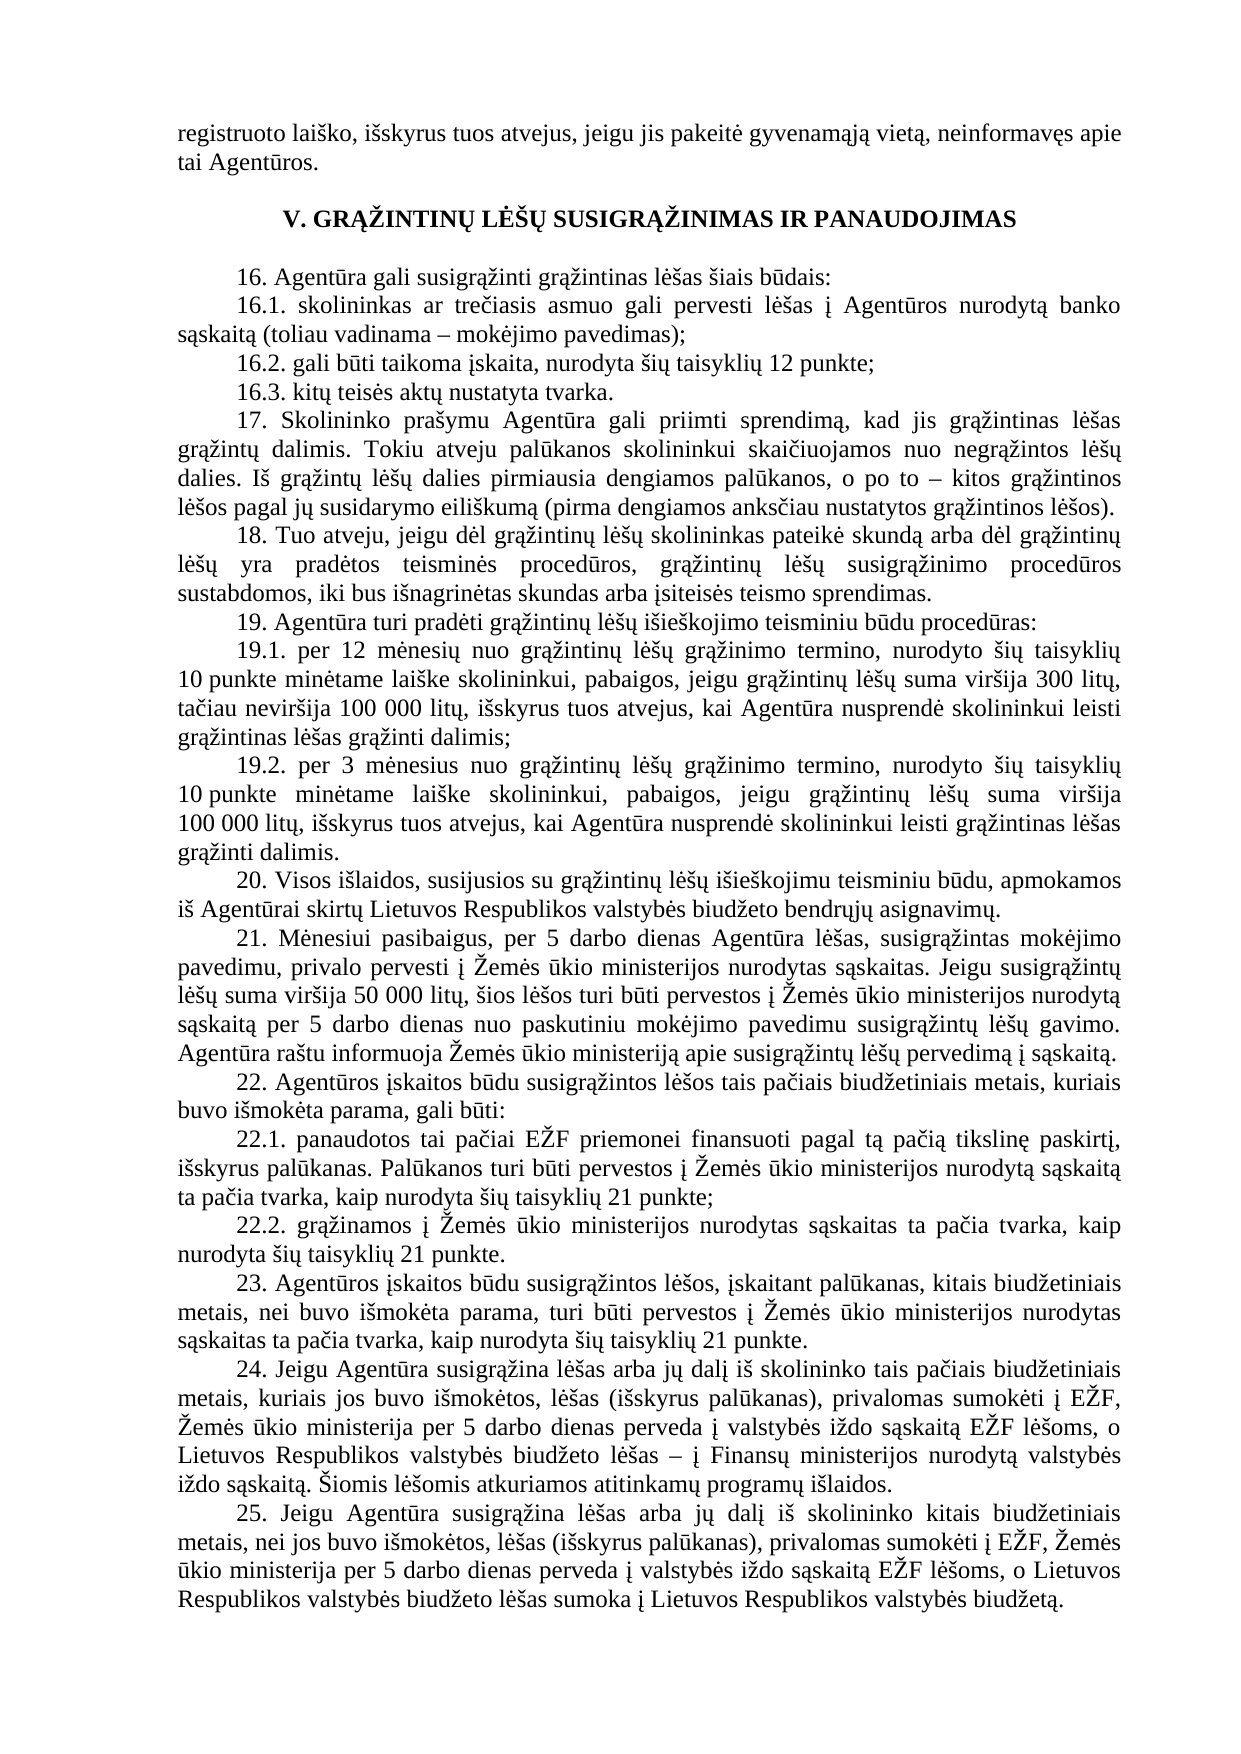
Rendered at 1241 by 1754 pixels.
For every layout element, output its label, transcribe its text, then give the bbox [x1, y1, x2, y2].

text 16.2. gali būti taikoma įskaita, nurodyta šių taisyklių 12 punkte; [177, 348, 1122, 377]
text 25. Jeigu Agentūra susigrąžina lėšas arba jų dalį iš skolininko kitais biudžetiniais metais, nei jos buvo išmokėtos, lėšas (išskyrus palūkanas), privalomas sumokėti į EŽF, Žemės ūkio ministerija per 5 darbo dienas perveda į valstybės iždo sąskaitą EŽF lėšoms, o Lietuvos Respublikos valstybės biudžeto lėšas sumoka į Lietuvos Respublikos valstybės biudžetą. [177, 1498, 1122, 1613]
text 19.2. per 3 mėnesius nuo grąžintinų lėšų grąžinimo termino, nurodyto šių taisyklių 10 punkte minėtame laiške skolininkui, pabaigos, jeigu grąžintinų lėšų suma viršija 100 000 litų, išskyrus tuos atvejus, kai Agentūra nusprendė skolininkui leisti grąžintinas lėšas grąžinti dalimis. [177, 751, 1122, 866]
text 20. Visos išlaidos, susijusios su grąžintinų lėšų išieškojimu teisminiu būdu, apmokamos iš Agentūrai skirtų Lietuvos Respublikos valstybės biudžeto bendrųjų asignavimų. [177, 866, 1122, 923]
text 22.2. grąžinamos į Žemės ūkio ministerijos nurodytas sąskaitas ta pačia tvarka, kaip nurodyta šių taisyklių 21 punkte. [177, 1211, 1122, 1268]
text 22.1. panaudotos tai pačiai EŽF priemonei finansuoti pagal tą pačią tikslinę paskirtį, išskyrus palūkanas. Palūkanos turi būti pervestos į Žemės ūkio ministerijos nurodytą sąskaitą ta pačia tvarka, kaip nurodyta šių taisyklių 21 punkte; [177, 1124, 1122, 1211]
text 16.1. skolininkas ar trečiasis asmuo gali pervesti lėšas į Agentūros nurodytą banko sąskaitą (toliau vadinama – mokėjimo pavedimas); [177, 291, 1122, 348]
text 16.3. kitų teisės aktų nustatyta tvarka. [177, 377, 1122, 406]
text 16. Agentūra gali susigrąžinti grąžintinas lėšas šiais būdais: [177, 262, 1122, 291]
text 21. Mėnesiui pasibaigus, per 5 darbo dienas Agentūra lėšas, susigrąžintas mokėjimo pavedimu, privalo pervesti į Žemės ūkio ministerijos nurodytas sąskaitas. Jeigu susigrąžintų lėšų suma viršija 50 000 litų, šios lėšos turi būti pervestos į Žemės ūkio ministerijos nurodytą sąskaitą per 5 darbo dienas nuo paskutiniu mokėjimo pavedimu susigrąžintų lėšų gavimo. Agentūra raštu informuoja Žemės ūkio ministeriją apie susigrąžintų lėšų pervedimą į sąskaitą. [177, 923, 1122, 1067]
text 19. Agentūra turi pradėti grąžintinų lėšų išieškojimo teisminiu būdu procedūras: [177, 607, 1122, 636]
text 22. Agentūros įskaitos būdu susigrąžintos lėšos tais pačiais biudžetiniais metais, kuriais buvo išmokėta parama, gali būti: [177, 1067, 1122, 1124]
text 24. Jeigu Agentūra susigrąžina lėšas arba jų dalį iš skolininko tais pačiais biudžetiniais metais, kuriais jos buvo išmokėtos, lėšas (išskyrus palūkanas), privalomas sumokėti į EŽF, Žemės ūkio ministerija per 5 darbo dienas perveda į valstybės iždo sąskaitą EŽF lėšoms, o Lietuvos Respublikos valstybės biudžeto lėšas – į Finansų ministerijos nurodytą valstybės iždo sąskaitą. Šiomis lėšomis atkuriamos atitinkamų programų išlaidos. [177, 1354, 1122, 1498]
text 18. Tuo atveju, jeigu dėl grąžintinų lėšų skolininkas pateikė skundą arba dėl grąžintinų lėšų yra pradėtos teisminės procedūros, grąžintinų lėšų susigrąžinimo procedūros sustabdomos, iki bus išnagrinėtas skundas arba įsiteisės teismo sprendimas. [177, 521, 1122, 607]
text 17. Skolininko prašymu Agentūra gali priimti sprendimą, kad jis grąžintinas lėšas grąžintų dalimis. Tokiu atveju palūkanos skolininkui skaičiuojamos nuo negrąžintos lėšų dalies. Iš grąžintų lėšų dalies pirmiausia dengiamos palūkanos, o po to – kitos grąžintinos lėšos pagal jų susidarymo eiliškumą (pirma dengiamos anksčiau nustatytos grąžintinos lėšos). [177, 406, 1122, 521]
text 19.1. per 12 mėnesių nuo grąžintinų lėšų grąžinimo termino, nurodyto šių taisyklių 10 punkte minėtame laiške skolininkui, pabaigos, jeigu grąžintinų lėšų suma viršija 300 litų, tačiau neviršija 100 000 litų, išskyrus tuos atvejus, kai Agentūra nusprendė skolininkui leisti grąžintinas lėšas grąžinti dalimis; [177, 636, 1122, 751]
text 23. Agentūros įskaitos būdu susigrąžintos lėšos, įskaitant palūkanas, kitais biudžetiniais metais, nei buvo išmokėta parama, turi būti pervestos į Žemės ūkio ministerijos nurodytas sąskaitas ta pačia tvarka, kaip nurodyta šių taisyklių 21 punkte. [177, 1268, 1122, 1354]
text V. Grąžintinų lėšų susigrąžinimas ir panaudojimas [177, 204, 1122, 233]
text registruoto laiško, išskyrus tuos atvejus, jeigu jis pakeitė gyvenamąją vietą, neinformavęs apie tai Agentūros. [177, 118, 1122, 176]
